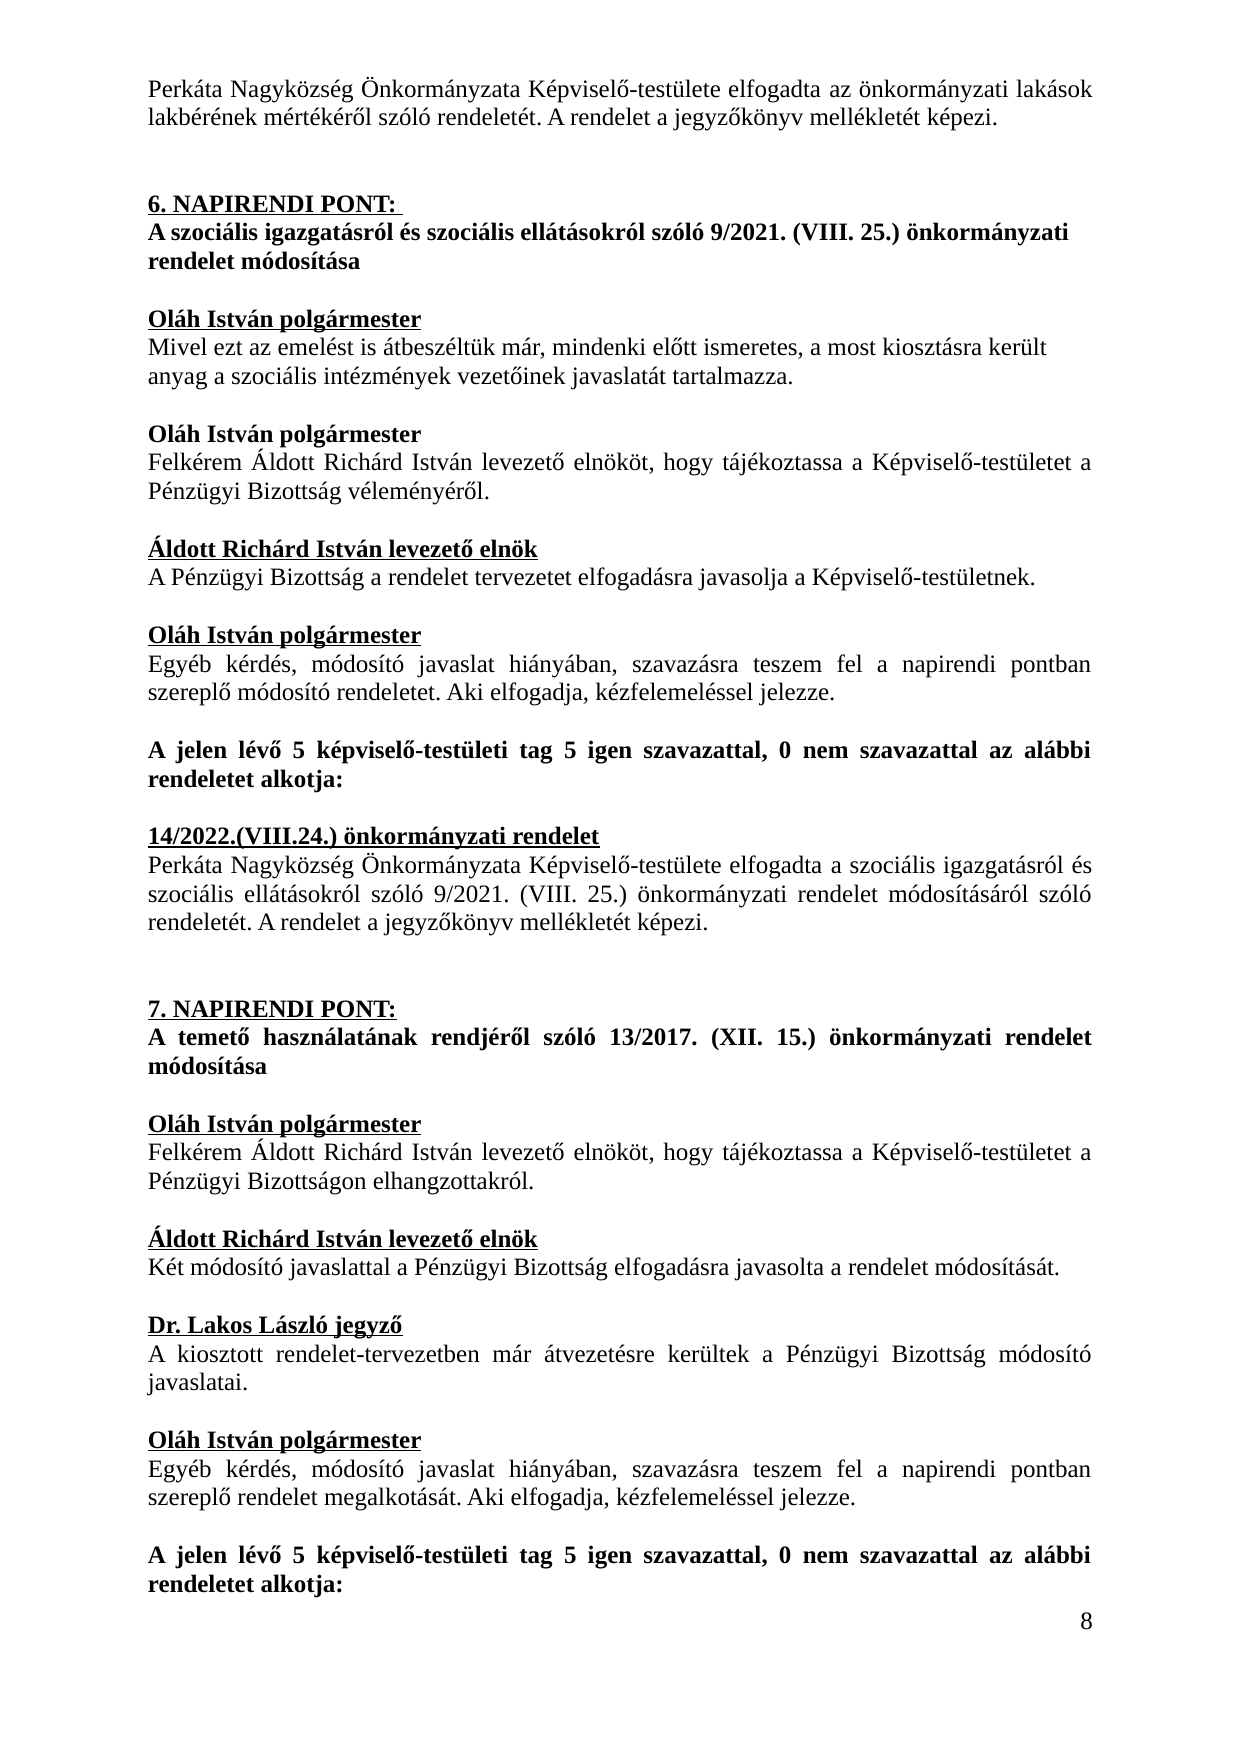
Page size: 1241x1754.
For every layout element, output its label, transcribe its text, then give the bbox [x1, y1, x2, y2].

text A jelen lévő 5 képviselő-testületi tag 5 igen szavazattal, 0 nem szavazattal az alábbi rendeletet alkotja: [148, 1540, 1092, 1597]
text 6. NAPIRENDI PONT: [148, 189, 1092, 217]
text Oláh István polgármester [148, 620, 1092, 649]
text Perkáta Nagyközség Önkormányzata Képviselő-testülete elfogadta a szociális igazgatásról és szociális ellátásokról szóló 9/2021. (VIII. 25.) önkormányzati rendelet módosításáról szóló rendeletét. A rendelet a jegyzőkönyv mellékletét képezi. [148, 850, 1092, 936]
text A temető használatának rendjéről szóló 13/2017. (XII. 15.) önkormányzati rendelet módosítása [148, 1022, 1092, 1080]
text Oláh István polgármester [148, 419, 1092, 447]
text Oláh István polgármester [148, 1425, 1092, 1454]
text A szociális igazgatásról és szociális ellátásokról szóló 9/2021. (VIII. 25.) önkormányzati rendelet módosítása [148, 217, 1092, 275]
text A jelen lévő 5 képviselő-testületi tag 5 igen szavazattal, 0 nem szavazattal az alábbi rendeletet alkotja: [148, 735, 1092, 792]
text A kiosztott rendelet-tervezetben már átvezetésre kerültek a Pénzügyi Bizottság módosító javaslatai. [148, 1339, 1092, 1396]
text Áldott Richárd István levezető elnök [148, 534, 1092, 562]
text Felkérem Áldott Richárd István levezető elnököt, hogy tájékoztassa a Képviselő-testületet a Pénzügyi Bizottságon elhangzottakról. [148, 1137, 1092, 1195]
text A Pénzügyi Bizottság a rendelet tervezetet elfogadásra javasolja a Képviselő-testületnek. [148, 562, 1092, 591]
text Felkérem Áldott Richárd István levezető elnököt, hogy tájékoztassa a Képviselő-testületet a Pénzügyi Bizottság véleményéről. [148, 447, 1092, 505]
text Egyéb kérdés, módosító javaslat hiányában, szavazásra teszem fel a napirendi pontban szereplő rendelet megalkotását. Aki elfogadja, kézfelemeléssel jelezze. [148, 1454, 1092, 1511]
text Dr. Lakos László jegyző [148, 1310, 1092, 1339]
text 7. NAPIRENDI PONT: [148, 994, 1092, 1022]
text Perkáta Nagyközség Önkormányzata Képviselő-testülete elfogadta az önkormányzati lakások lakbérének mértékéről szóló rendeletét. A rendelet a jegyzőkönyv mellékletét képezi. [148, 74, 1092, 131]
text Oláh István polgármester [148, 304, 1092, 332]
text Mivel ezt az emelést is átbeszéltük már, mindenki előtt ismeretes, a most kiosztásra került anyag a szociális intézmények vezetőinek javaslatát tartalmazza. [148, 332, 1092, 390]
text Áldott Richárd István levezető elnök [148, 1224, 1092, 1252]
text Egyéb kérdés, módosító javaslat hiányában, szavazásra teszem fel a napirendi pontban szereplő módosító rendeletet. Aki elfogadja, kézfelemeléssel jelezze. [148, 649, 1092, 706]
text Két módosító javaslattal a Pénzügyi Bizottság elfogadásra javasolta a rendelet módosítását. [148, 1252, 1092, 1281]
text 14/2022.(VIII.24.) önkormányzati rendelet [148, 821, 1092, 850]
text Oláh István polgármester [148, 1109, 1092, 1137]
